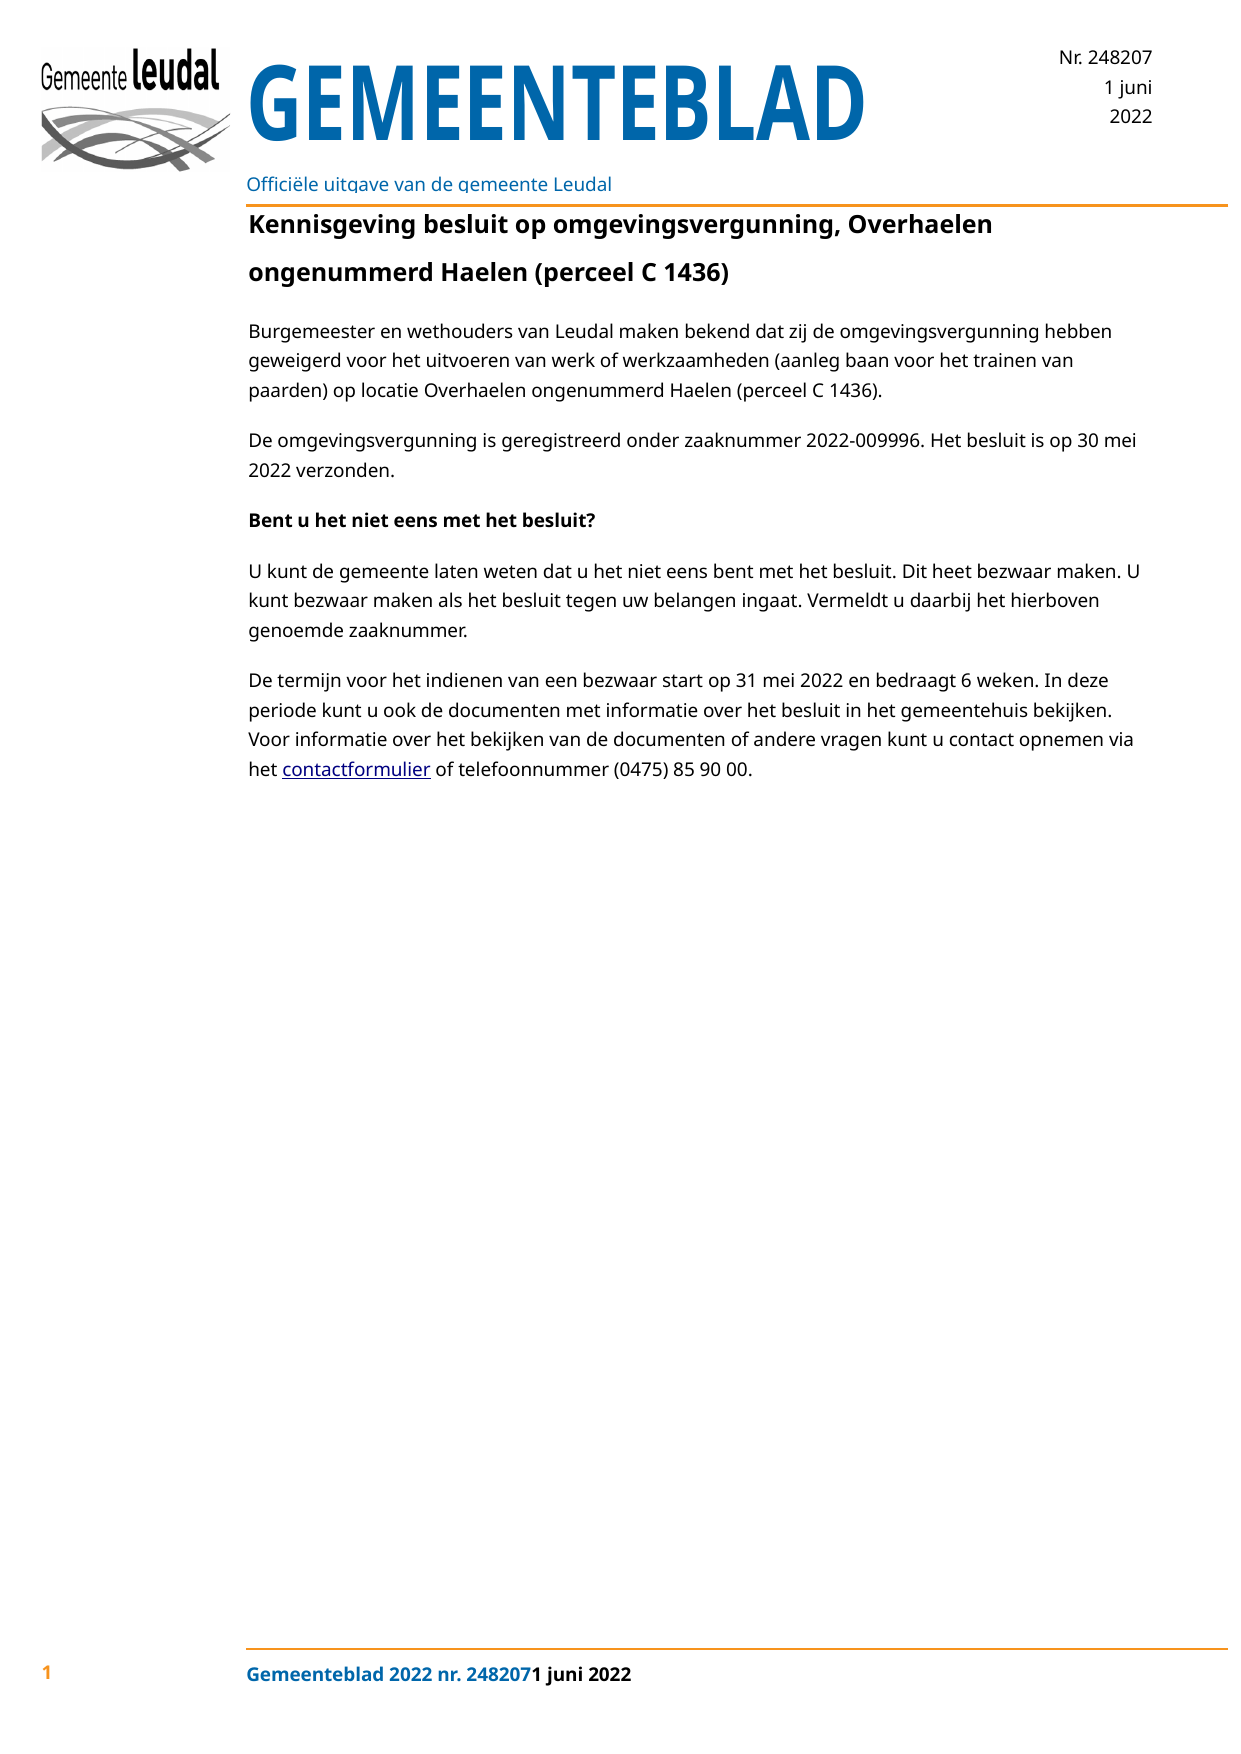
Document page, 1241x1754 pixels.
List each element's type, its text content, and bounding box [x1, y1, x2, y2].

text De termijn voor het indienen van een bezwaar start op 31 mei 2022 en bedraagt 6 weken. In deze periode kunt u ook de documenten met informatie over het besluit in het gemeentehuis bekijken. Voor informatie over het bekijken van de documenten of andere vragen kunt u contact opnemen via het contactformulier of telefoonnummer (0475) 85 90 00. [248, 667, 1152, 782]
picture [41, 47, 231, 172]
text U kunt de gemeente laten weten dat u het niet eens bent met het besluit. Dit heet bezwaar maken. U kunt bezwaar maken als het besluit tegen uw belangen ingaat. Vermeldt u daarbij het hierboven genoemde zaaknummer. [248, 558, 1152, 643]
text Kennisgeving besluit op omgevingsvergunning, Overhaelen ongenummerd Haelen (perceel C 1436) [248, 207, 1152, 288]
text Burgemeester en wethouders van Leudal maken bekend dat zij de omgevingsvergunning hebben geweigerd voor het uitvoeren van werk of werkzaamheden (aanleg baan voor het trainen van paarden) op locatie Overhaelen ongenummerd Haelen (perceel C 1436). [248, 318, 1152, 403]
text De omgevingsvergunning is geregistreerd onder zaaknummer 2022-009996. Het besluit is op 30 mei 2022 verzonden. [248, 427, 1152, 483]
text Bent u het niet eens met het besluit? [248, 507, 1152, 533]
